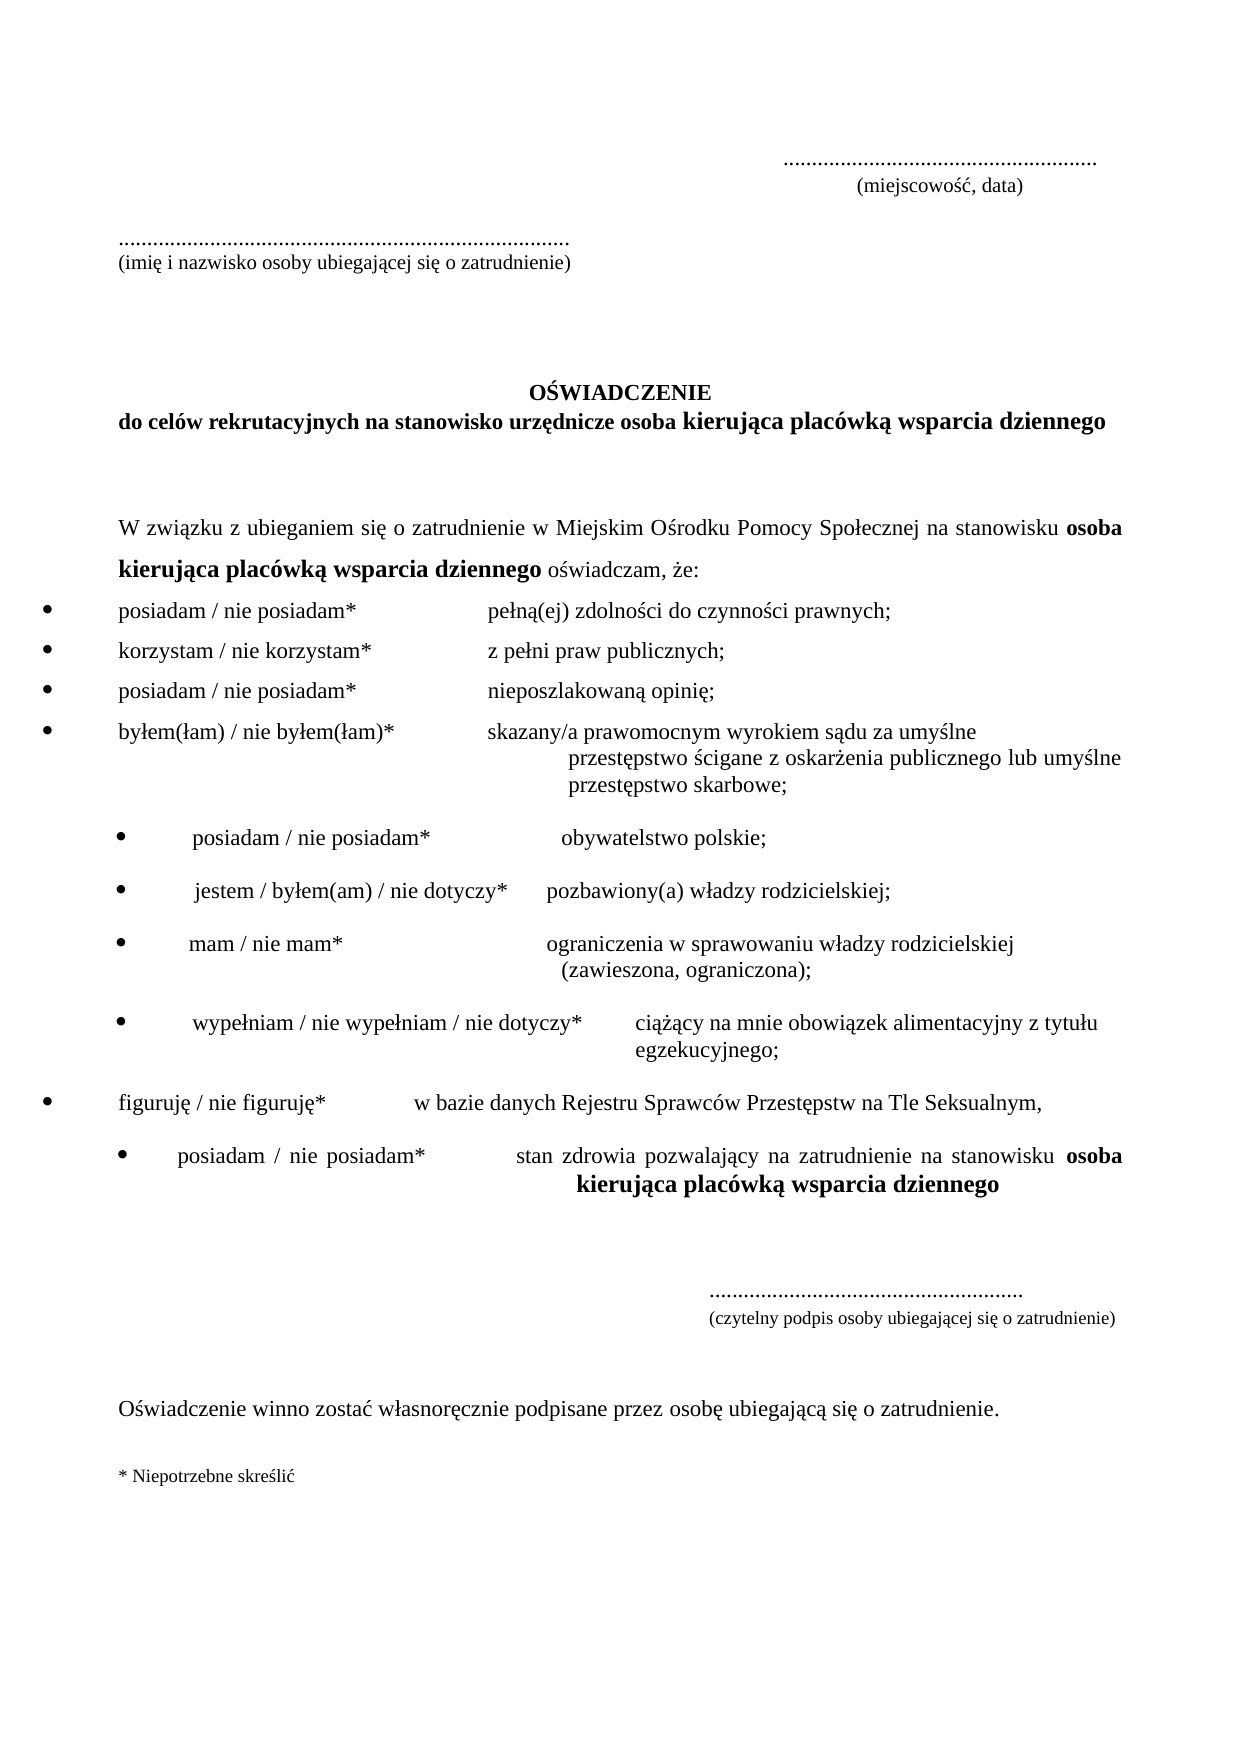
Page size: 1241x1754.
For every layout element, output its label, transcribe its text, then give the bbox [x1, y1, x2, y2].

text * Niepotrzebne skreślić [118, 1464, 1122, 1486]
text przestępstwo ścigane z oskarżenia publicznego lub umyślne przestępstwo skarbowe; [568, 744, 1122, 797]
text (czytelny podpis osoby ubiegającej się o zatrudnienie) [118, 1303, 1122, 1329]
text (miejscowość, data) [118, 171, 1122, 197]
text Oświadczenie winno zostać własnoręcznie podpisane przez osobę ubiegającą się o zatrudnienie. [118, 1395, 1122, 1421]
text ............................................................................... [118, 223, 1122, 250]
list posiadam / nie posiadam* stan zdrowia pozwalający na zatrudnienie na stanowisku osoba kierująca placówką wsparcia dziennego [118, 1142, 1122, 1197]
list posiadam / nie posiadam* obywatelstwo polskie; [117, 823, 1122, 850]
list posiadam / nie posiadam* nieposzlakowaną opinię; [43, 678, 1122, 704]
list jestem / byłem(am) / nie dotyczy* pozbawiony(a) władzy rodzicielskiej; [117, 877, 1122, 903]
text egzekucyjnego; [561, 1036, 1122, 1062]
text (zawieszona, ograniczona); [546, 957, 1122, 983]
list korzystam / nie korzystam* z pełni praw publicznych; [43, 637, 1122, 664]
text ....................................................... [118, 1276, 1122, 1303]
list figuruję / nie figuruję* w bazie danych Rejestru Sprawców Przestępstw na Tle Seksualnym, [43, 1089, 1122, 1116]
text W związku z ubieganiem się o zatrudnienie w Miejskim Ośrodku Pomocy Społecznej na stanowisku osoba kierująca placówką wsparcia dziennego oświadczam, że: [118, 513, 1122, 583]
list byłem(łam) / nie byłem(łam)* skazany/a prawomocnym wyrokiem sądu za umyślne [43, 718, 1122, 744]
list wypełniam / nie wypełniam / nie dotyczy* ciążący na mnie obowiązek alimentacyjny z tytułu [117, 1009, 1122, 1036]
list mam / nie mam* ograniczenia w sprawowaniu władzy rodzicielskiej [117, 930, 1122, 957]
text do celów rekrutacyjnych na stanowisko urzędnicze osoba kierująca placówką wsparcia dziennego [118, 406, 1122, 434]
text (imię i nazwisko osoby ubiegającej się o zatrudnienie) [118, 250, 1122, 274]
text ....................................................... [118, 144, 1122, 171]
list posiadam / nie posiadam* pełną(ej) zdolności do czynności prawnych; [43, 597, 1122, 624]
text OŚWIADCZENIE [118, 379, 1122, 406]
